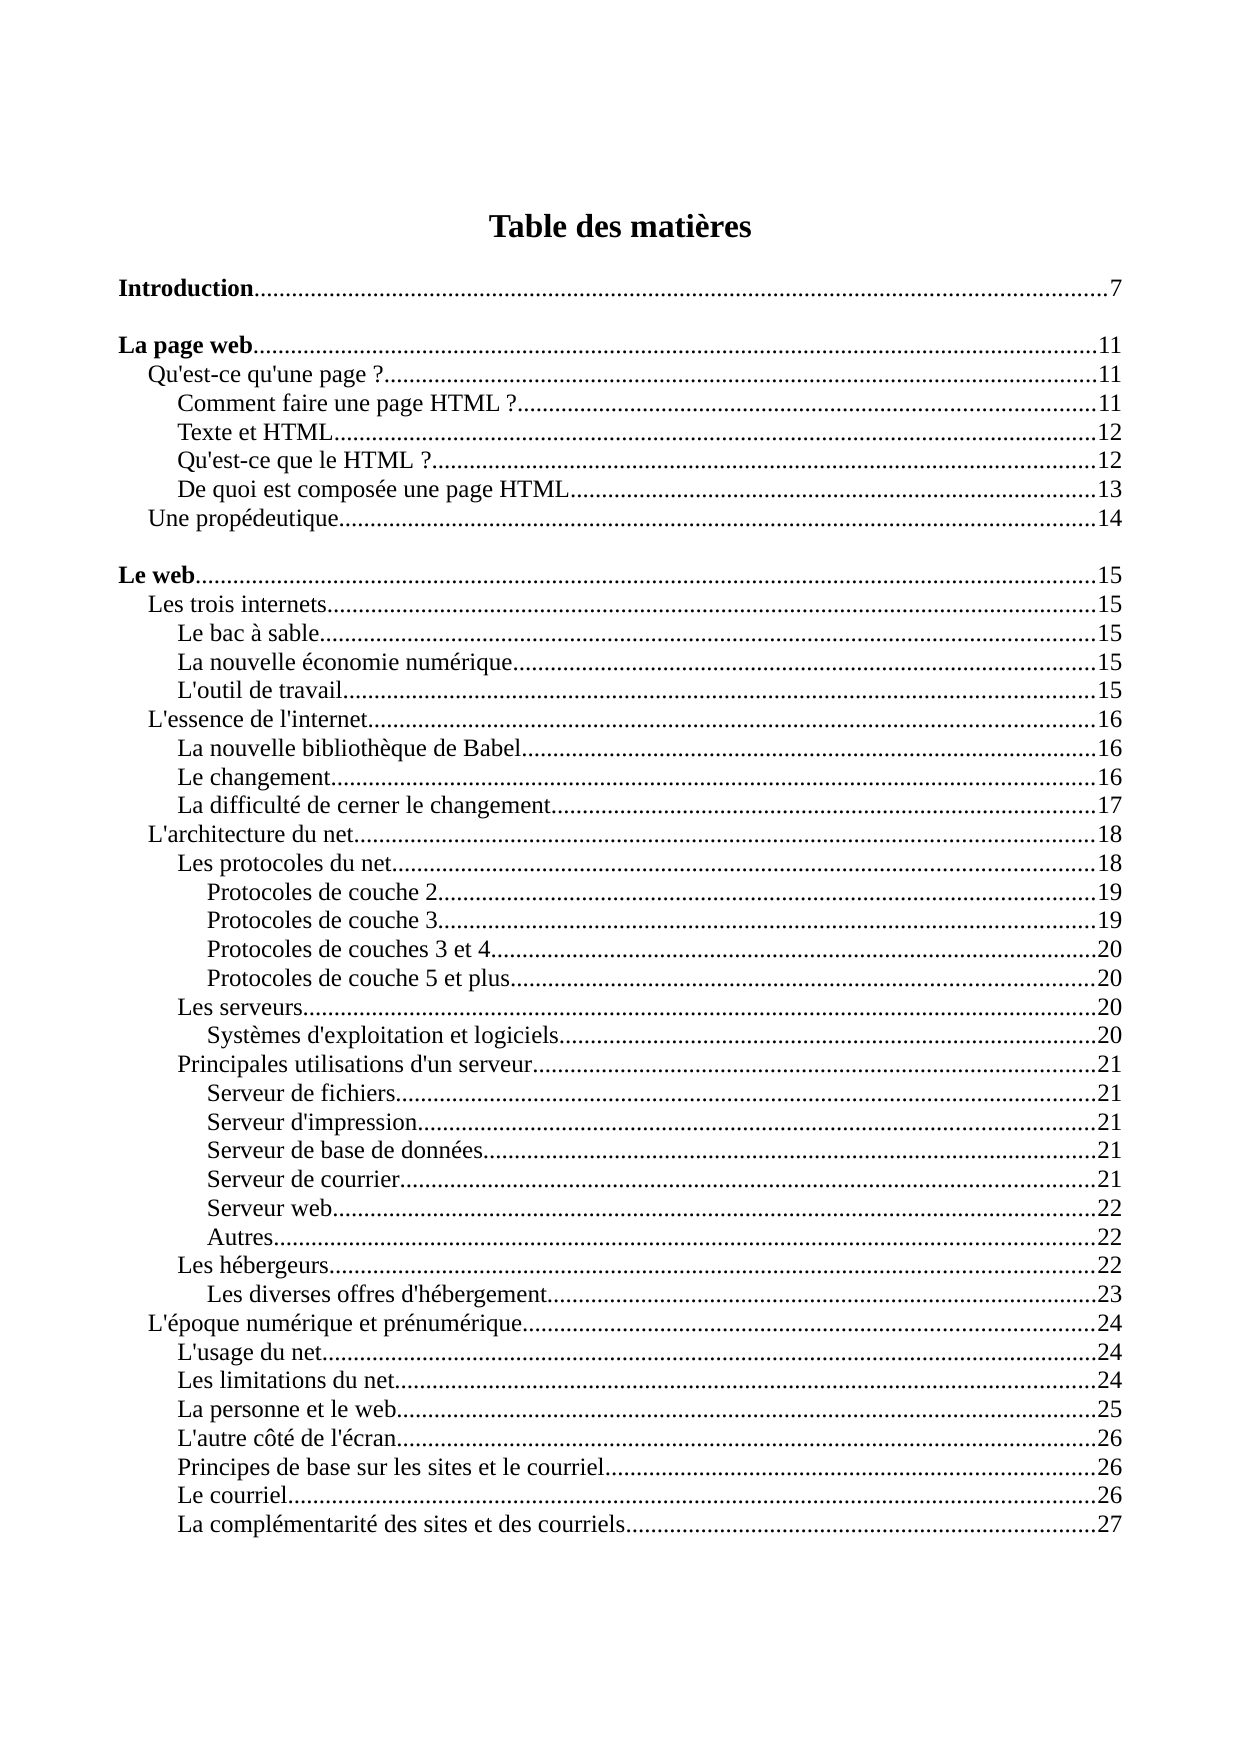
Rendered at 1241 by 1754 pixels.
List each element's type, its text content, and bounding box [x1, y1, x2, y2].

text L'architecture du net 18 [148, 819, 1122, 848]
text La page web 11 [118, 330, 1122, 359]
text La personne et le web 25 [177, 1394, 1122, 1423]
text Le bac à sable 15 [177, 618, 1122, 647]
text Principes de base sur les sites et le courriel 26 [177, 1452, 1122, 1480]
text Comment faire une page HTML ? 11 [177, 388, 1122, 417]
text Le web 15 [118, 560, 1122, 589]
text La nouvelle économie numérique 15 [177, 647, 1122, 675]
text Protocoles de couche 5 et plus 20 [207, 963, 1122, 992]
text Les trois internets 15 [148, 589, 1122, 618]
text Une propédeutique 14 [148, 503, 1122, 532]
text Serveur de fichiers 21 [207, 1078, 1122, 1107]
text L'essence de l'internet 16 [148, 704, 1122, 733]
text L'époque numérique et prénumérique 24 [148, 1308, 1122, 1337]
text Le changement 16 [177, 762, 1122, 790]
text Texte et HTML 12 [177, 417, 1122, 445]
text La nouvelle bibliothèque de Babel 16 [177, 733, 1122, 762]
text La difficulté de cerner le changement 17 [177, 790, 1122, 819]
text Autres 22 [207, 1222, 1122, 1250]
text L'autre côté de l'écran 26 [177, 1423, 1122, 1452]
text Les diverses offres d'hébergement 23 [207, 1279, 1122, 1308]
text L'usage du net 24 [177, 1337, 1122, 1365]
text Serveur de base de données 21 [207, 1135, 1122, 1164]
text Systèmes d'exploitation et logiciels 20 [207, 1020, 1122, 1049]
text Le courriel 26 [177, 1480, 1122, 1509]
text Serveur web 22 [207, 1193, 1122, 1222]
text Les hébergeurs 22 [177, 1250, 1122, 1279]
text L'outil de travail 15 [177, 675, 1122, 704]
subtitle Table des matières [118, 206, 1122, 244]
text Protocoles de couche 3 19 [207, 905, 1122, 934]
text Les serveurs 20 [177, 992, 1122, 1020]
text La complémentarité des sites et des courriels 27 [177, 1509, 1122, 1538]
text Serveur de courrier 21 [207, 1164, 1122, 1193]
text Protocoles de couche 2 19 [207, 877, 1122, 905]
text Les protocoles du net 18 [177, 848, 1122, 877]
text Protocoles de couches 3 et 4 20 [207, 934, 1122, 963]
text Qu'est-ce que le HTML ? 12 [177, 445, 1122, 474]
text Serveur d'impression 21 [207, 1107, 1122, 1135]
text Principales utilisations d'un serveur 21 [177, 1049, 1122, 1078]
text Les limitations du net 24 [177, 1365, 1122, 1394]
text Qu'est-ce qu'une page ? 11 [148, 359, 1122, 388]
text Introduction 7 [118, 273, 1122, 302]
text De quoi est composée une page HTML 13 [177, 474, 1122, 503]
